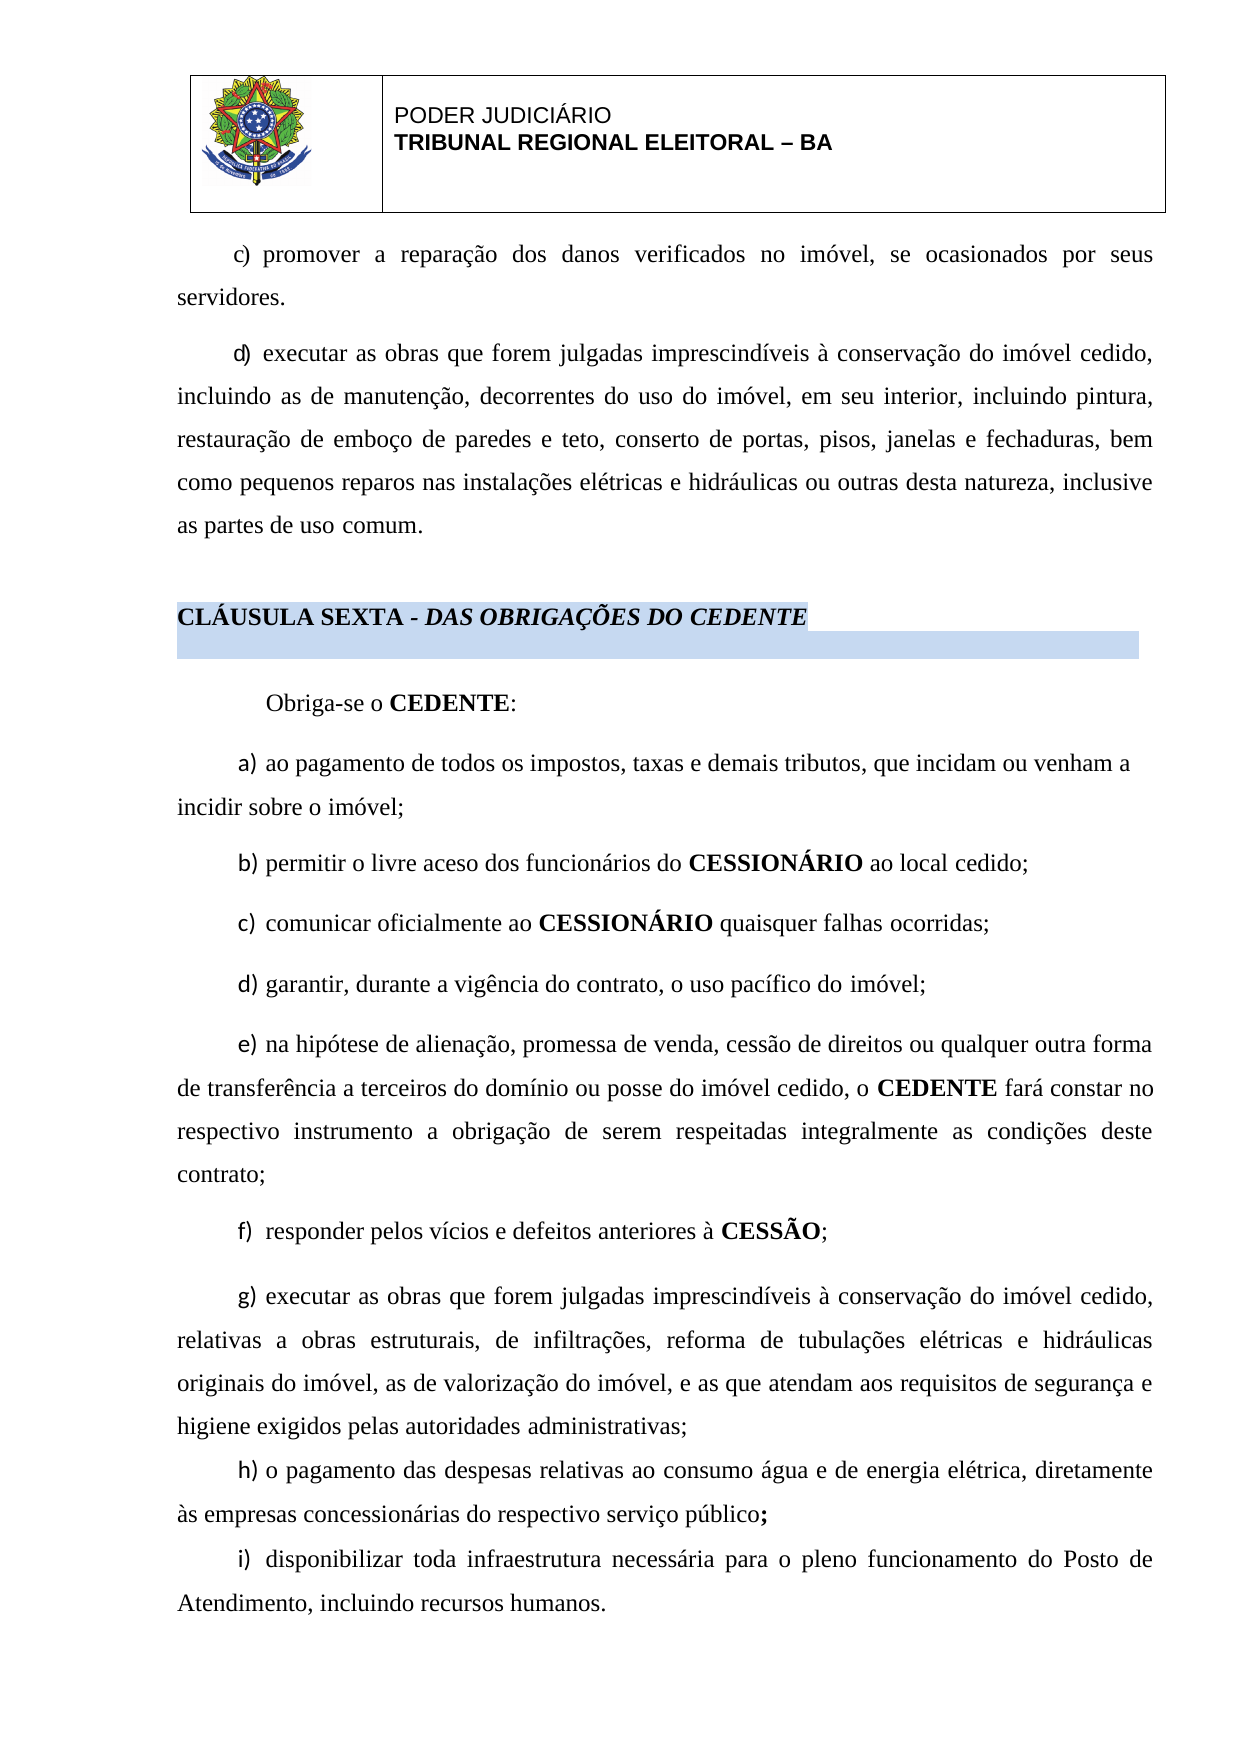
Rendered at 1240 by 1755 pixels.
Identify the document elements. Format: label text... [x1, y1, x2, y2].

list executar as obras que forem julgadas imprescindíveis à conservação do imóvel cedido, relativas a obras estruturais, de infiltrações, reforma de tubulações elétricas e hidráulicas originais do imóvel, as de valorização do imóvel, e as que atendam aos requisitos de segurança e higiene exigidos pelas autoridades administrativas; [164, 1280, 1154, 1440]
list executar as obras que forem julgadas imprescindíveis à conservação do imóvel cedido, incluindo as de manutenção, decorrentes do uso do imóvel, em seu interior, incluindo pintura, restauração de emboço de paredes e teto, conserto de portas, pisos, janelas e fechaduras, bem como pequenos reparos nas instalações elétricas e hidráulicas ou outras desta natureza, inclusive as partes de uso comum. [164, 338, 1154, 539]
list comunicar oficialmente ao CESSIONÁRIO quaisquer falhas ocorridas; [164, 908, 1154, 938]
list ao pagamento de todos os impostos, taxas e demais tributos, que incidam ou venham a incidir sobre o imóvel; [164, 747, 1154, 821]
list garantir, durante a vigência do contrato, o uso pacífico do imóvel; [164, 968, 1154, 998]
list disponibilizar toda infraestrutura necessária para o pleno funcionamento do Posto de Atendimento, incluindo recursos humanos. [164, 1543, 1154, 1616]
list o pagamento das despesas relativas ao consumo água e de energia elétrica, diretamente às empresas concessionárias do respectivo serviço público; [164, 1455, 1154, 1528]
list promover a reparação dos danos verificados no imóvel, se ocasionados por seus servidores. [164, 239, 1154, 311]
list na hipótese de alienação, promessa de venda, cessão de direitos ou qualquer outra forma de transferência a terceiros do domínio ou posse do imóvel cedido, o CEDENTE fará constar no respectivo instrumento a obrigação de serem respeitadas integralmente as condições deste contrato; [164, 1028, 1154, 1188]
list permitir o livre aceso dos funcionários do CESSIONÁRIO ao local cedido; [164, 847, 1154, 878]
text CLÁUSULA SEXTA - DAS OBRIGAÇÕES DO CEDENTE [177, 602, 1139, 659]
text Obriga-se o CEDENTE: [266, 688, 1154, 717]
list responder pelos vícios e defeitos anteriores à CESSÃO; [164, 1215, 1154, 1245]
